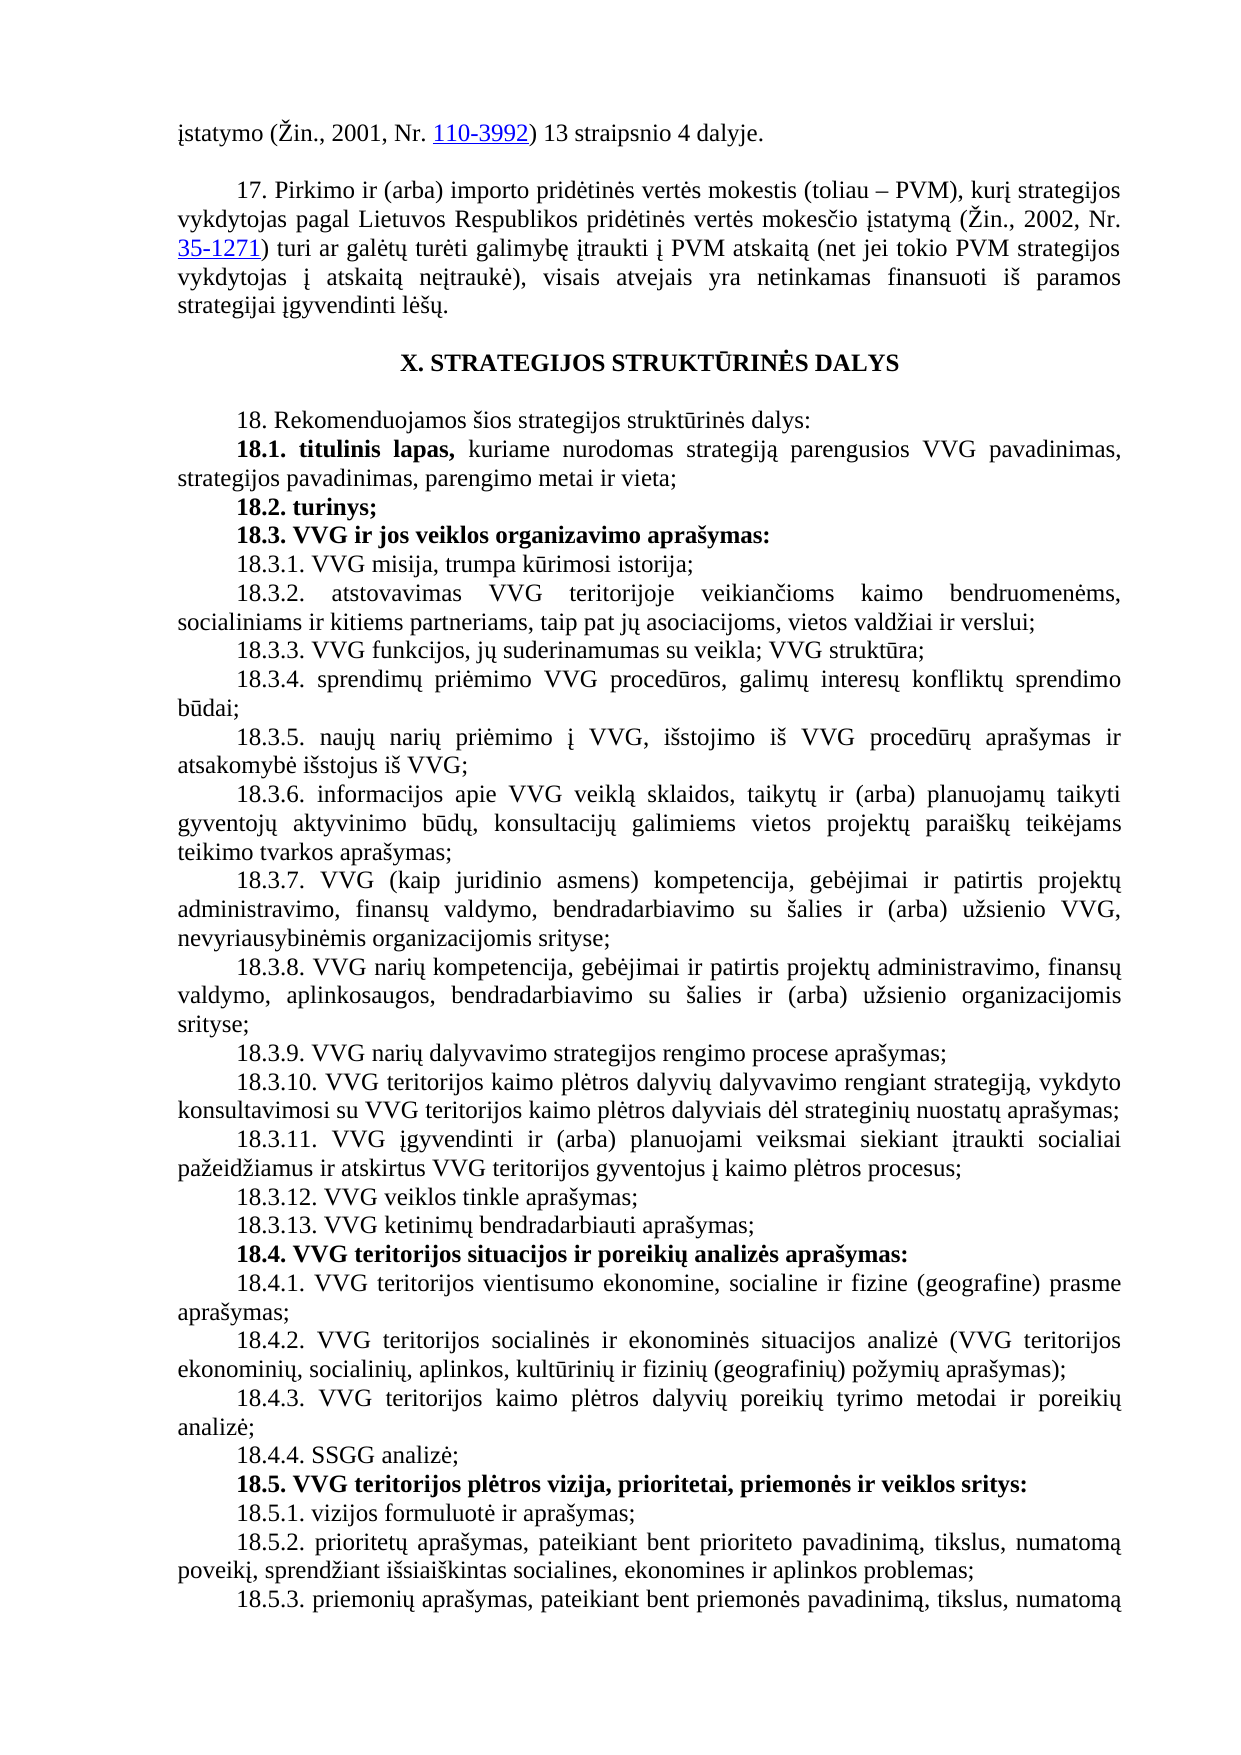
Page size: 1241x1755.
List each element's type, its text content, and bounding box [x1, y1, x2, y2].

text 18.4.1. VVG teritorijos vientisumo ekonomine, socialine ir fizine (geografine) prasme aprašymas; [177, 1268, 1122, 1326]
text 18.3.8. VVG narių kompetencija, gebėjimai ir patirtis projektų administravimo, finansų valdymo, aplinkosaugos, bendradarbiavimo su šalies ir (arba) užsienio organizacijomis srityse; [177, 952, 1122, 1038]
text 18.3.13. VVG ketinimų bendradarbiauti aprašymas; [177, 1211, 1122, 1239]
text 18.3.3. VVG funkcijos, jų suderinamumas su veikla; VVG struktūra; [177, 636, 1122, 664]
text 18. Rekomenduojamos šios strategijos struktūrinės dalys: [177, 406, 1122, 434]
text 18.4.3. VVG teritorijos kaimo plėtros dalyvių poreikių tyrimo metodai ir poreikių analizė; [177, 1383, 1122, 1441]
text įstatymo (Žin., 2001, Nr. 110-3992) 13 straipsnio 4 dalyje. [177, 118, 1122, 147]
text 18.3.6. informacijos apie VVG veiklą sklaidos, taikytų ir (arba) planuojamų taikyti gyventojų aktyvinimo būdų, konsultacijų galimiems vietos projektų paraiškų teikėjams teikimo tvarkos aprašymas; [177, 779, 1122, 866]
text 18.4.4. SSGG analizė; [177, 1441, 1122, 1469]
text 18.4. VVG teritorijos situacijos ir poreikių analizės aprašymas: [177, 1239, 1122, 1268]
text 17. Pirkimo ir (arba) importo pridėtinės vertės mokestis (toliau – PVM), kurį strategijos vykdytojas pagal Lietuvos Respublikos pridėtinės vertės mokesčio įstatymą (Žin., 2002, Nr. 35-1271) turi ar galėtų turėti galimybę įtraukti į PVM atskaitą (net jei tokio PVM strategijos vykdytojas į atskaitą neįtraukė), visais atvejais yra netinkamas finansuoti iš paramos strategijai įgyvendinti lėšų. [177, 176, 1122, 319]
text 18.5.1. vizijos formuluotė ir aprašymas; [177, 1498, 1122, 1527]
text X. STRATEGIJOS STRUKTŪRINĖS DALYS [177, 348, 1122, 377]
text 18.5.3. priemonių aprašymas, pateikiant bent priemonės pavadinimą, tikslus, numatomą [177, 1584, 1122, 1613]
text 18.5. VVG teritorijos plėtros vizija, prioritetai, priemonės ir veiklos sritys: [177, 1469, 1122, 1498]
text 18.2. turinys; [177, 492, 1122, 521]
text 18.3.10. VVG teritorijos kaimo plėtros dalyvių dalyvavimo rengiant strategiją, vykdyto konsultavimosi su VVG teritorijos kaimo plėtros dalyviais dėl strateginių nuostatų aprašymas; [177, 1067, 1122, 1124]
text 18.3.12. VVG veiklos tinkle aprašymas; [177, 1182, 1122, 1211]
text 18.3.9. VVG narių dalyvavimo strategijos rengimo procese aprašymas; [177, 1038, 1122, 1067]
text 18.3.1. VVG misija, trumpa kūrimosi istorija; [177, 549, 1122, 578]
text 18.1. titulinis lapas, kuriame nurodomas strategiją parengusios VVG pavadinimas, strategijos pavadinimas, parengimo metai ir vieta; [177, 434, 1122, 492]
text 18.3.2. atstovavimas VVG teritorijoje veikiančioms kaimo bendruomenėms, socialiniams ir kitiems partneriams, taip pat jų asociacijoms, vietos valdžiai ir verslui; [177, 578, 1122, 636]
text 18.3.5. naujų narių priėmimo į VVG, išstojimo iš VVG procedūrų aprašymas ir atsakomybė išstojus iš VVG; [177, 722, 1122, 779]
text 18.4.2. VVG teritorijos socialinės ir ekonominės situacijos analizė (VVG teritorijos ekonominių, socialinių, aplinkos, kultūrinių ir fizinių (geografinių) požymių aprašymas); [177, 1326, 1122, 1383]
text 18.3.7. VVG (kaip juridinio asmens) kompetencija, gebėjimai ir patirtis projektų administravimo, finansų valdymo, bendradarbiavimo su šalies ir (arba) užsienio VVG, nevyriausybinėmis organizacijomis srityse; [177, 866, 1122, 952]
text 18.3. VVG ir jos veiklos organizavimo aprašymas: [177, 521, 1122, 549]
text 18.3.4. sprendimų priėmimo VVG procedūros, galimų interesų konfliktų sprendimo būdai; [177, 664, 1122, 722]
text 18.3.11. VVG įgyvendinti ir (arba) planuojami veiksmai siekiant įtraukti socialiai pažeidžiamus ir atskirtus VVG teritorijos gyventojus į kaimo plėtros procesus; [177, 1124, 1122, 1182]
text 18.5.2. prioritetų aprašymas, pateikiant bent prioriteto pavadinimą, tikslus, numatomą poveikį, sprendžiant išsiaiškintas socialines, ekonomines ir aplinkos problemas; [177, 1527, 1122, 1584]
